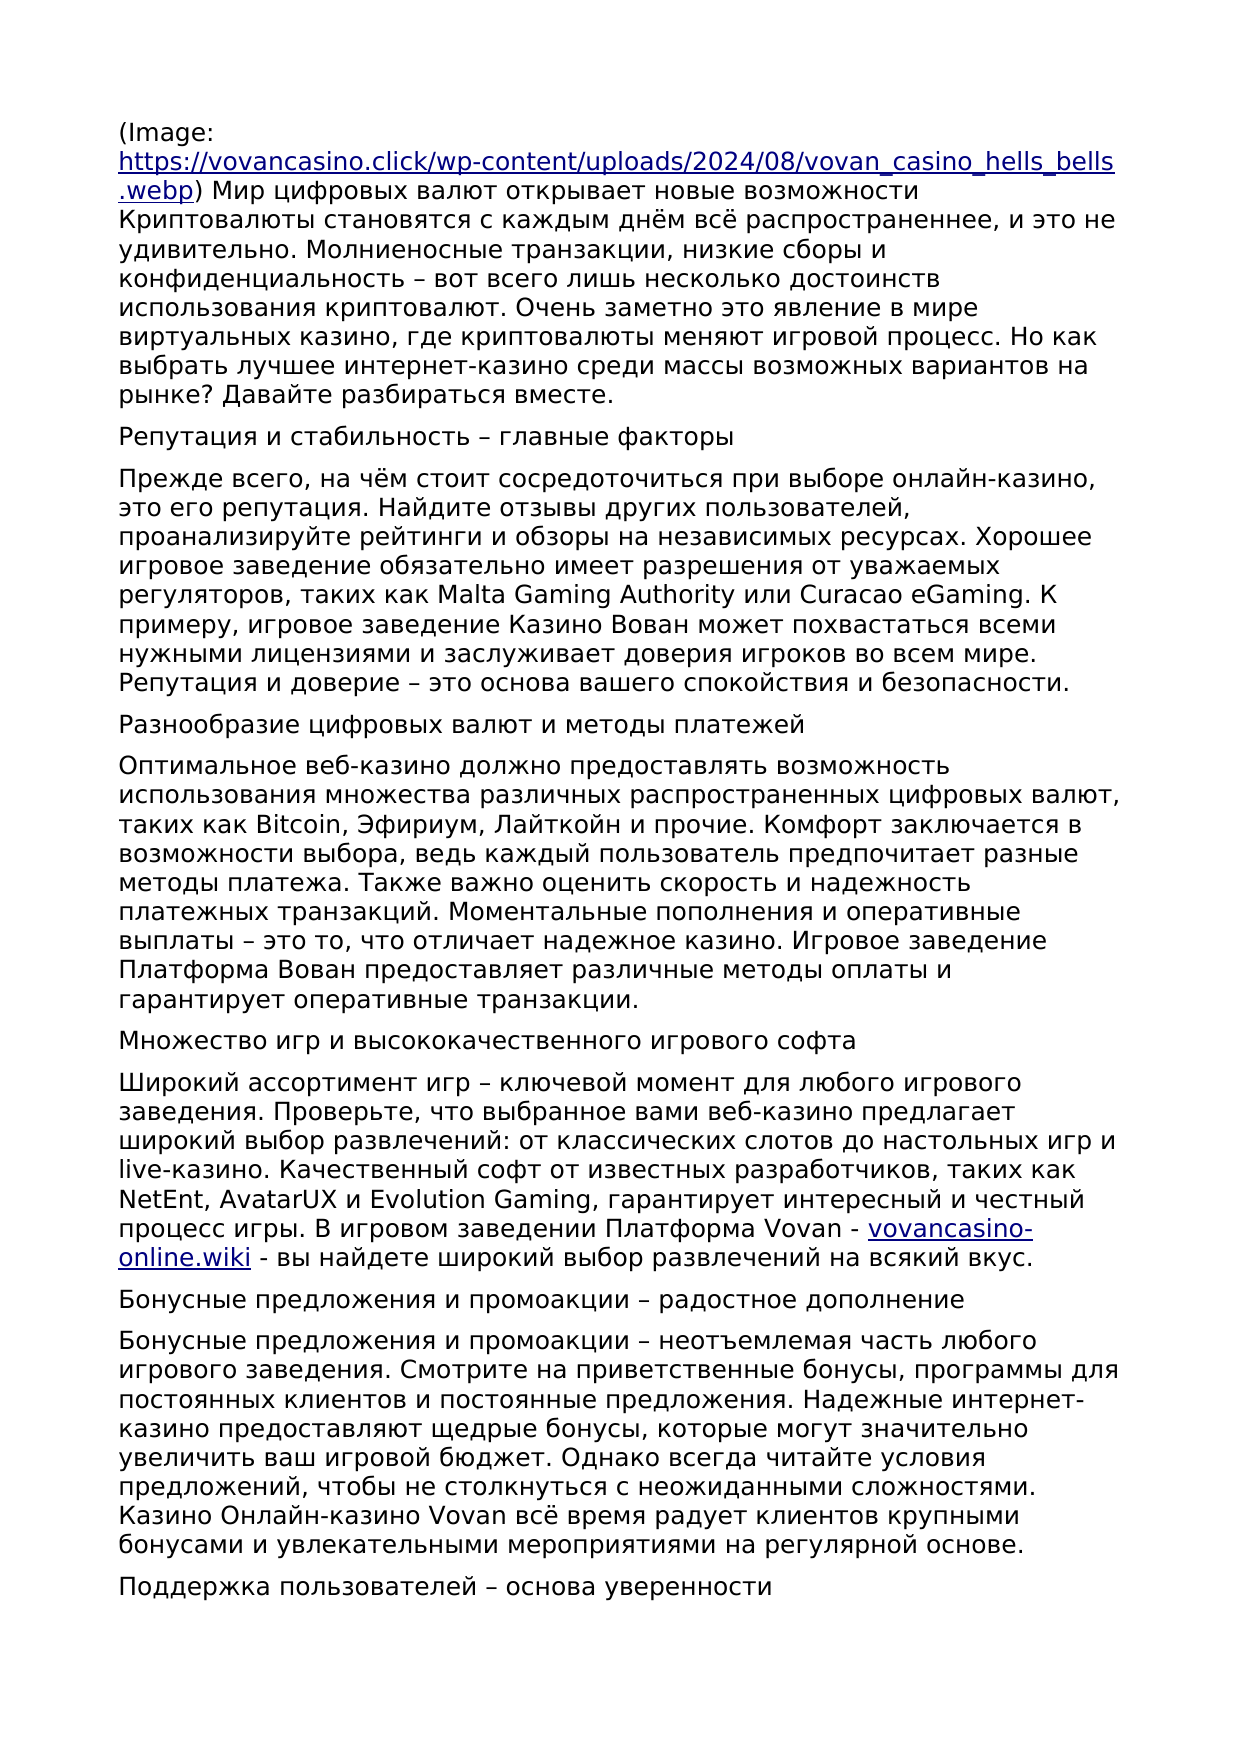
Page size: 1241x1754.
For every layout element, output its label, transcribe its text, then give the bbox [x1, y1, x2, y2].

text Бонусные предложения и промоакции – неотъемлемая часть любого игрового заведения. Смотрите на приветственные бонусы, программы для постоянных клиентов и постоянные предложения. Надежные интернет-казино предоставляют щедрые бонусы, которые могут значительно увеличить ваш игровой бюджет. Однако всегда читайте условия предложений, чтобы не столкнуться с неожиданными сложностями. Казино Онлайн-казино Vovan всё время радует клиентов крупными бонусами и увлекательными мероприятиями на регулярной основе. [118, 1326, 1122, 1560]
text Оптимальное веб-казино должно предоставлять возможность использования множества различных распространенных цифровых валют, таких как Bitcoin, Эфириум, Лайткойн и прочие. Комфорт заключается в возможности выбора, ведь каждый пользователь предпочитает разные методы платежа. Также важно оценить скорость и надежность платежных транзакций. Моментальные пополнения и оперативные выплаты – это то, что отличает надежное казино. Игровое заведение Платформа Вован предоставляет различные методы оплаты и гарантирует оперативные транзакции. [118, 751, 1122, 1014]
text Разнообразие цифровых валют и методы платежей [118, 710, 1122, 739]
text (Image: https://vovancasino.click/wp-content/uploads/2024/08/vovan_casino_hells_bells.webp) Мир цифровых валют открывает новые возможности Криптовалюты становятся с каждым днём всё распространеннее, и это не удивительно. Молниеносные транзакции, низкие сборы и конфиденциальность – вот всего лишь несколько достоинств использования криптовалют. Очень заметно это явление в мире виртуальных казино, где криптовалюты меняют игровой процесс. Но как выбрать лучшее интернет-казино среди массы возможных вариантов на рынке? Давайте разбираться вместе. [118, 118, 1122, 410]
text Прежде всего, на чём стоит сосредоточиться при выборе онлайн-казино, это его репутация. Найдите отзывы других пользователей, проанализируйте рейтинги и обзоры на независимых ресурсах. Хорошее игровое заведение обязательно имеет разрешения от уважаемых регуляторов, таких как Malta Gaming Authority или Curacao eGaming. К примеру, игровое заведение Казино Вован может похвастаться всеми нужными лицензиями и заслуживает доверия игроков во всем мире. Репутация и доверие – это основа вашего спокойствия и безопасности. [118, 464, 1122, 697]
text Репутация и стабильность – главные факторы [118, 422, 1122, 451]
text Бонусные предложения и промоакции – радостное дополнение [118, 1285, 1122, 1314]
text Широкий ассортимент игр – ключевой момент для любого игрового заведения. Проверьте, что выбранное вами веб-казино предлагает широкий выбор развлечений: от классических слотов до настольных игр и live-казино. Качественный софт от известных разработчиков, таких как NetEnt, AvatarUX и Evolution Gaming, гарантирует интересный и честный процесс игры. В игровом заведении Платформа Vovan - vovancasino-online.wiki - вы найдете широкий выбор развлечений на всякий вкус. [118, 1068, 1122, 1272]
text Поддержка пользователей – основа уверенности [118, 1572, 1122, 1601]
text Множество игр и высококачественного игрового софта [118, 1026, 1122, 1056]
